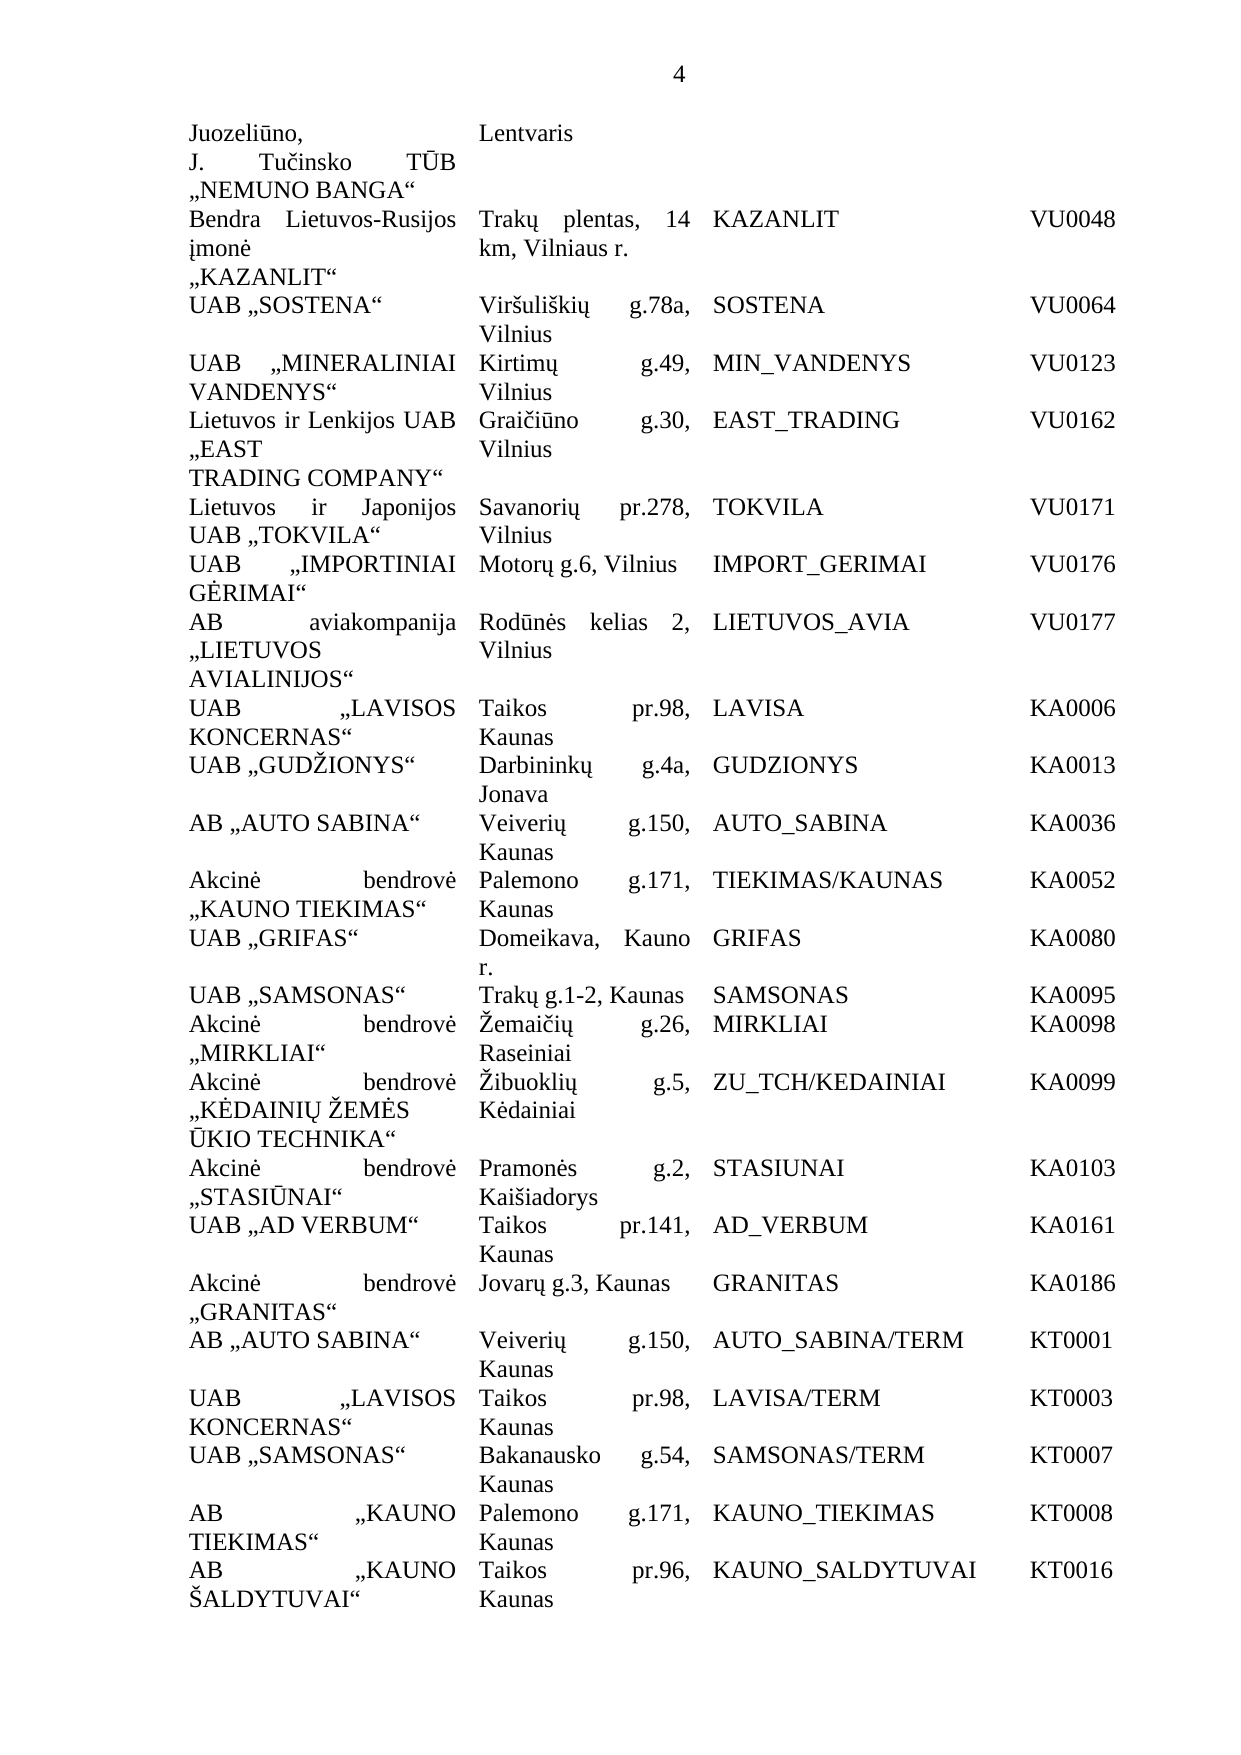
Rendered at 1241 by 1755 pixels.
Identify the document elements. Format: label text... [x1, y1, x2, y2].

table_cell [701, 262, 1018, 291]
table_cell [1018, 664, 1181, 693]
table_cell [701, 118, 1018, 147]
table_cell UAB „SAMSONAS“ [177, 1441, 467, 1498]
table_cell TRADING COMPANY“ [177, 463, 467, 492]
table_cell Akcinė bendrovė „STASIŪNAI“ [177, 1153, 467, 1211]
table_cell KA0161 [1018, 1211, 1181, 1268]
table_cell Bendra Lietuvos-Rusijos įmonė [177, 204, 467, 262]
table_cell Trakų plentas, 14 km, Vilniaus r. [468, 204, 701, 262]
table_cell [701, 147, 1018, 204]
table_cell [701, 1124, 1018, 1153]
table_cell AB aviakompanija „LIETUVOS [177, 607, 467, 664]
table_cell Taikos pr.98, Kaunas [468, 1383, 701, 1441]
table_cell Rodūnės kelias 2, Vilnius [468, 607, 701, 664]
table_cell KA0099 [1018, 1067, 1181, 1124]
table_cell Domeikava, Kauno r. [468, 923, 701, 981]
table_cell J. Tučinsko TŪB „NEMUNO BANGA“ [177, 147, 467, 204]
table_cell VU0123 [1018, 348, 1181, 406]
table_cell Palemono g.171, Kaunas [468, 866, 701, 923]
table_cell KT0008 [1018, 1498, 1181, 1556]
table_cell [1018, 262, 1181, 291]
table_cell Graičiūno g.30, Vilnius [468, 406, 701, 463]
table_cell [468, 463, 701, 492]
table_cell SAMSONAS/TERM [701, 1441, 1018, 1498]
table_cell IMPORT_GERIMAI [701, 549, 1018, 607]
table_cell LAVISA [701, 693, 1018, 751]
table_cell KT0007 [1018, 1441, 1181, 1498]
table_cell UAB „GUDŽIONYS“ [177, 751, 467, 808]
table_cell Motorų g.6, Vilnius [468, 549, 701, 607]
table_cell Bakanausko g.54, Kaunas [468, 1441, 701, 1498]
table_cell KA0080 [1018, 923, 1181, 981]
table_cell AUTO_SABINA/TERM [701, 1326, 1018, 1383]
table_cell AB „KAUNO ŠALDYTUVAI“ [177, 1556, 467, 1613]
table_cell SAMSONAS [701, 981, 1018, 1009]
table_cell GRANITAS [701, 1268, 1018, 1326]
table_cell [1018, 463, 1181, 492]
table_cell Palemono g.171, Kaunas [468, 1498, 701, 1556]
table_cell UAB „IMPORTINIAI GĖRIMAI“ [177, 549, 467, 607]
table_cell Jovarų g.3, Kaunas [468, 1268, 701, 1326]
table_cell [468, 1124, 701, 1153]
table_cell Veiverių g.150, Kaunas [468, 1326, 701, 1383]
table_cell KA0052 [1018, 866, 1181, 923]
table_cell KT0001 [1018, 1326, 1181, 1383]
table_cell Juozeliūno, [177, 118, 467, 147]
table_cell AUTO_SABINA [701, 808, 1018, 866]
table_cell [468, 664, 701, 693]
table_cell VU0048 [1018, 204, 1181, 262]
table_cell TOKVILA [701, 492, 1018, 549]
table_cell Veiverių g.150, Kaunas [468, 808, 701, 866]
table_cell GRIFAS [701, 923, 1018, 981]
table_cell UAB „LAVISOS KONCERNAS“ [177, 1383, 467, 1441]
table_cell Taikos pr.98, Kaunas [468, 693, 701, 751]
table_cell Pramonės g.2, Kaišiadorys [468, 1153, 701, 1211]
table_cell Lietuvos ir Lenkijos UAB „EAST [177, 406, 467, 463]
table_cell Akcinė bendrovė „MIRKLIAI“ [177, 1009, 467, 1067]
table_cell Lentvaris [468, 118, 701, 147]
table_cell AB „AUTO SABINA“ [177, 808, 467, 866]
table_cell KAUNO_SALDYTUVAI [701, 1556, 1018, 1613]
table_cell Akcinė bendrovė „GRANITAS“ [177, 1268, 467, 1326]
table_cell Savanorių pr.278, Vilnius [468, 492, 701, 549]
table_cell MIN_VANDENYS [701, 348, 1018, 406]
table_cell Trakų g.1-2, Kaunas [468, 981, 701, 1009]
table_cell [701, 463, 1018, 492]
table_cell KA0103 [1018, 1153, 1181, 1211]
table_cell KA0098 [1018, 1009, 1181, 1067]
table_cell AB „KAUNO TIEKIMAS“ [177, 1498, 467, 1556]
table_cell KT0003 [1018, 1383, 1181, 1441]
table_cell LIETUVOS_AVIA [701, 607, 1018, 664]
table_cell KA0186 [1018, 1268, 1181, 1326]
table_cell MIRKLIAI [701, 1009, 1018, 1067]
table_cell KA0036 [1018, 808, 1181, 866]
table_cell GUDZIONYS [701, 751, 1018, 808]
table_cell Žemaičių g.26, Raseiniai [468, 1009, 701, 1067]
table_cell UAB „SAMSONAS“ [177, 981, 467, 1009]
table_cell KT0016 [1018, 1556, 1181, 1613]
table_cell KA0006 [1018, 693, 1181, 751]
table_cell AD_VERBUM [701, 1211, 1018, 1268]
table_cell VU0171 [1018, 492, 1181, 549]
table_cell [468, 147, 701, 204]
table_cell Kirtimų g.49, Vilnius [468, 348, 701, 406]
table_cell UAB „MINERALINIAI VANDENYS“ [177, 348, 467, 406]
table_cell [468, 262, 701, 291]
table_cell Taikos pr.96, Kaunas [468, 1556, 701, 1613]
table_cell [701, 664, 1018, 693]
table_cell Žibuoklių g.5, Kėdainiai [468, 1067, 701, 1124]
table_cell [1018, 147, 1181, 204]
table_cell „KAZANLIT“ [177, 262, 467, 291]
table_cell UAB „GRIFAS“ [177, 923, 467, 981]
table_cell Taikos pr.141, Kaunas [468, 1211, 701, 1268]
table_cell ŪKIO TECHNIKA“ [177, 1124, 467, 1153]
table_cell AB „AUTO SABINA“ [177, 1326, 467, 1383]
table_cell VU0064 [1018, 291, 1181, 348]
table_cell KAZANLIT [701, 204, 1018, 262]
table_cell ZU_TCH/KEDAINIAI [701, 1067, 1018, 1124]
table_cell Akcinė bendrovė „KAUNO TIEKIMAS“ [177, 866, 467, 923]
table_cell Darbininkų g.4a, Jonava [468, 751, 701, 808]
table_cell LAVISA/TERM [701, 1383, 1018, 1441]
table_cell KAUNO_TIEKIMAS [701, 1498, 1018, 1556]
table_cell Lietuvos ir Japonijos UAB „TOKVILA“ [177, 492, 467, 549]
table_cell UAB „SOSTENA“ [177, 291, 467, 348]
table_cell VU0162 [1018, 406, 1181, 463]
table_cell UAB „LAVISOS KONCERNAS“ [177, 693, 467, 751]
table_cell [1018, 118, 1181, 147]
table_cell KA0013 [1018, 751, 1181, 808]
table_cell UAB „AD VERBUM“ [177, 1211, 467, 1268]
table_cell SOSTENA [701, 291, 1018, 348]
table_cell VU0176 [1018, 549, 1181, 607]
table_cell Akcinė bendrovė „KĖDAINIŲ ŽEMĖS [177, 1067, 467, 1124]
table_cell AVIALINIJOS“ [177, 664, 467, 693]
table_cell EAST_TRADING [701, 406, 1018, 463]
table_cell VU0177 [1018, 607, 1181, 664]
table_cell STASIUNAI [701, 1153, 1018, 1211]
table_cell TIEKIMAS/KAUNAS [701, 866, 1018, 923]
table_cell KA0095 [1018, 981, 1181, 1009]
table_cell [1018, 1124, 1181, 1153]
table_cell Viršuliškių g.78a, Vilnius [468, 291, 701, 348]
